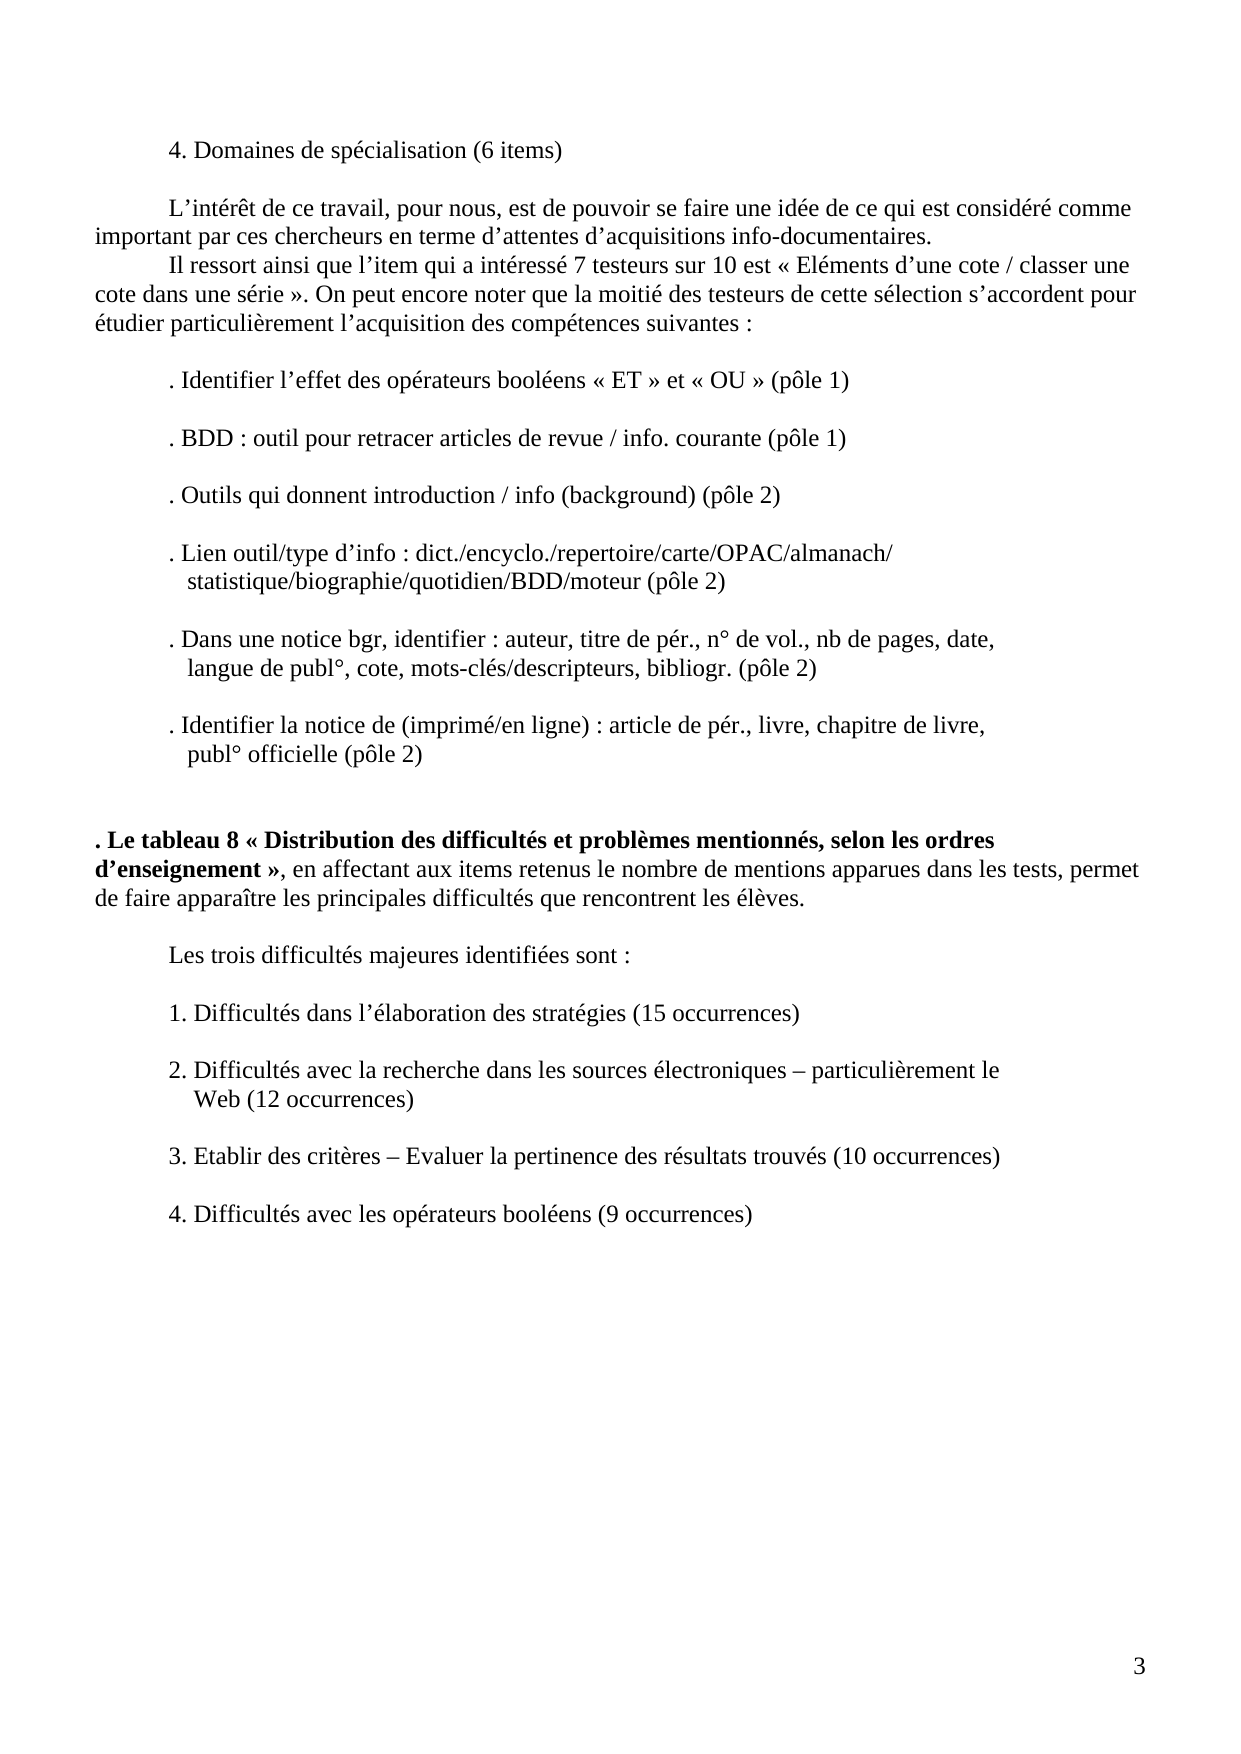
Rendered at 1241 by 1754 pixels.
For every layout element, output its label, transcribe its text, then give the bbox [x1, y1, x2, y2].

text . Le tableau 8 « Distribution des difficultés et problèmes mentionnés, selon les ordres d’enseignement », en affectant aux items retenus le nombre de mentions apparues dans les tests, permet de faire apparaître les principales difficultés que rencontrent les élèves. [94, 825, 1146, 911]
text 1. Difficultés dans l’élaboration des stratégies (15 occurrences) [94, 998, 1146, 1026]
text 2. Difficultés avec la recherche dans les sources électroniques – particulièrement le [94, 1055, 1146, 1084]
text . Outils qui donnent introduction / info (background) (pôle 2) [94, 480, 1146, 509]
text . Identifier l’effet des opérateurs booléens « ET » et « OU » (pôle 1) [94, 365, 1146, 394]
text publ° officielle (pôle 2) [94, 739, 1146, 768]
text Web (12 occurrences) [94, 1084, 1146, 1113]
text Il ressort ainsi que l’item qui a intéressé 7 testeurs sur 10 est « Eléments d’une cote / classer une cote dans une série ». On peut encore noter que la moitié des testeurs de cette sélection s’accordent pour étudier particulièrement l’acquisition des compétences suivantes : [94, 250, 1146, 336]
text 3. Etablir des critères – Evaluer la pertinence des résultats trouvés (10 occurrences) [94, 1141, 1146, 1170]
text statistique/biographie/quotidien/BDD/moteur (pôle 2) [94, 566, 1146, 595]
text Les trois difficultés majeures identifiées sont : [94, 940, 1146, 969]
text 4. Difficultés avec les opérateurs booléens (9 occurrences) [94, 1199, 1146, 1228]
text . BDD : outil pour retracer articles de revue / info. courante (pôle 1) [94, 423, 1146, 451]
text langue de publ°, cote, mots-clés/descripteurs, bibliogr. (pôle 2) [168, 653, 1146, 681]
text 4. Domaines de spécialisation (6 items) [94, 135, 1146, 164]
text L’intérêt de ce travail, pour nous, est de pouvoir se faire une idée de ce qui est considéré comme important par ces chercheurs en terme d’attentes d’acquisitions info-documentaires. [94, 193, 1146, 250]
text . Dans une notice bgr, identifier : auteur, titre de pér., n° de vol., nb de pages, date, [94, 624, 1146, 653]
text . Identifier la notice de (imprimé/en ligne) : article de pér., livre, chapitre de livre, [94, 710, 1146, 739]
text . Lien outil/type d’info : dict./encyclo./repertoire/carte/OPAC/almanach/ [94, 538, 1146, 566]
